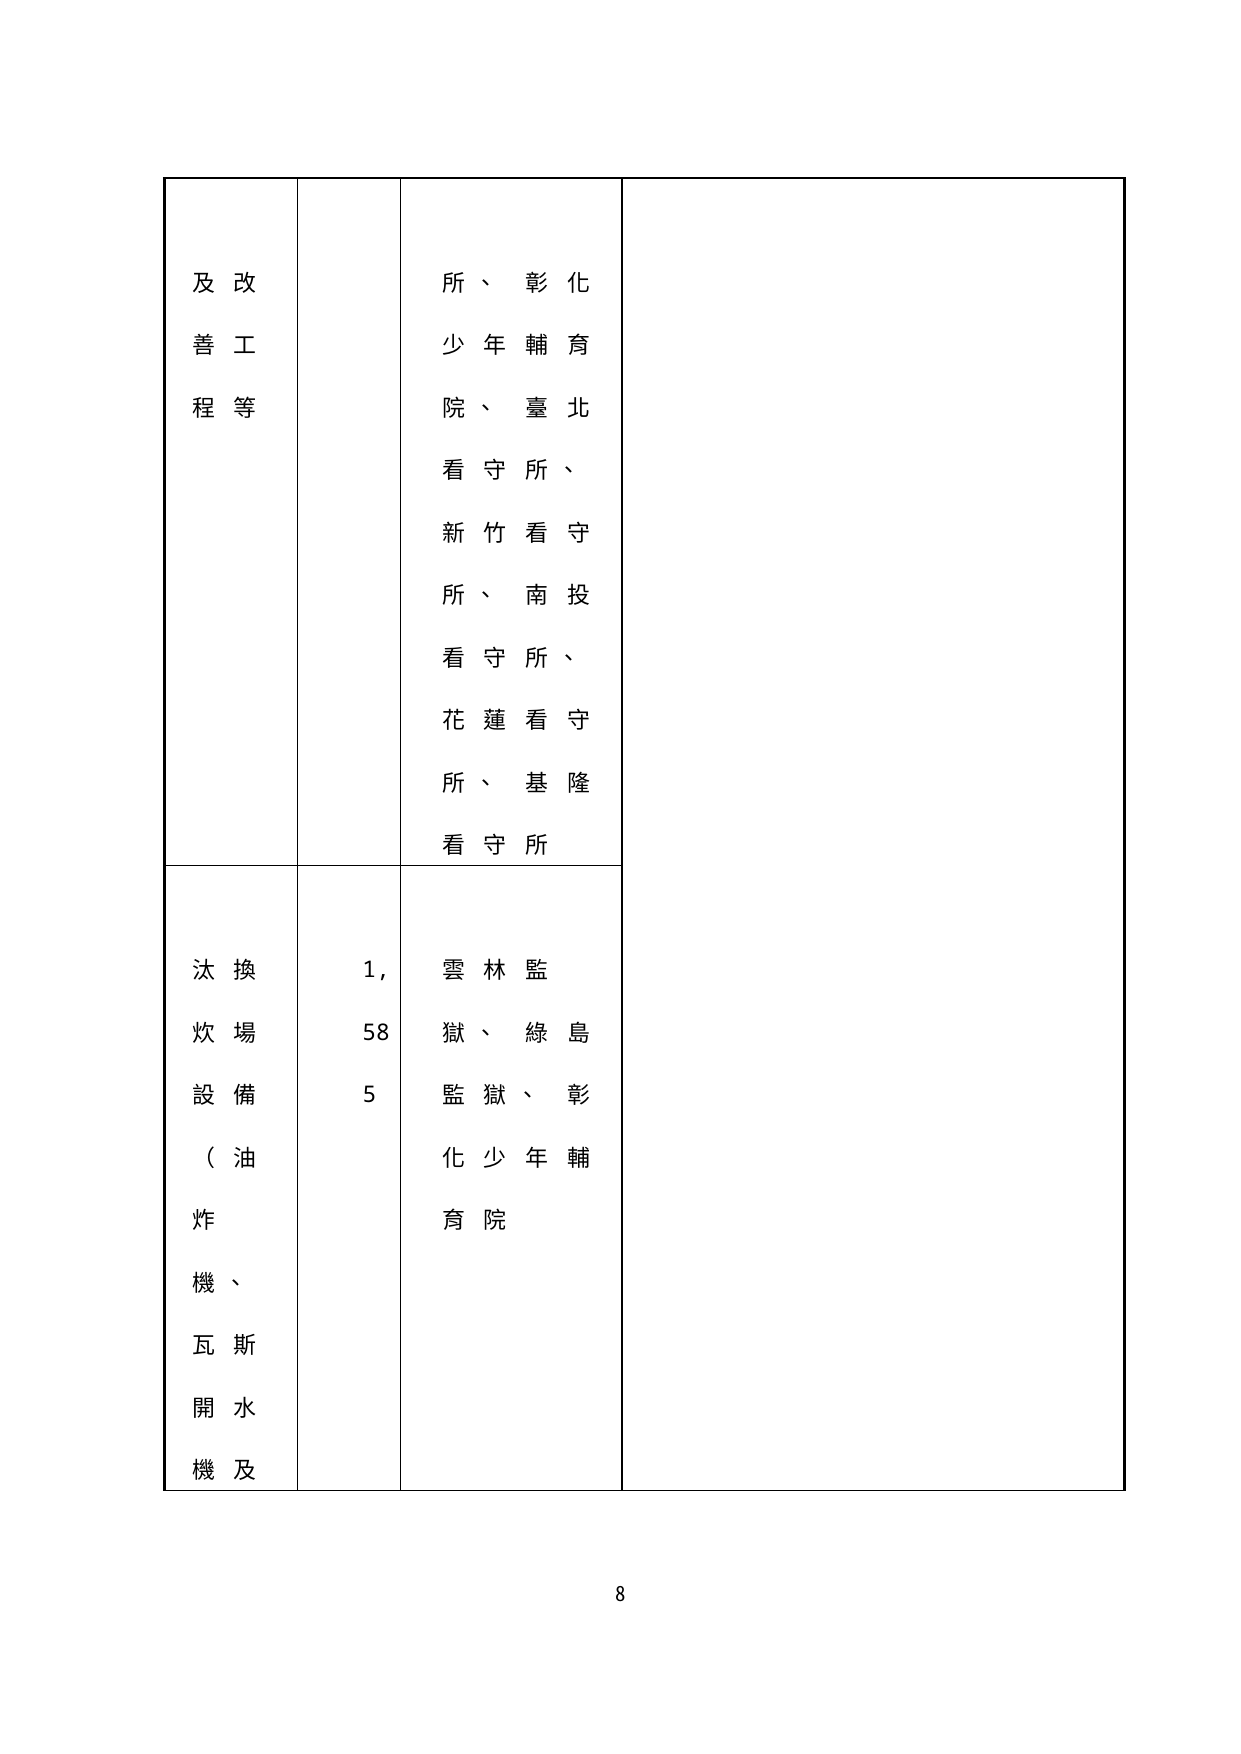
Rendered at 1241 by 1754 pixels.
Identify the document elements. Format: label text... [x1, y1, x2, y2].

table_cell 雲林監獄、綠島監獄、彰化少年輔育院 [401, 866, 621, 1490]
table_cell 及改善工程等 [166, 179, 297, 865]
table_cell [298, 179, 400, 865]
table_cell [623, 179, 1123, 1490]
table_cell 1,585 [298, 866, 400, 1490]
table_cell 汰換炊場設備 （油炸機、瓦斯開水機及 [166, 866, 297, 1490]
table_cell 所、彰化少年輔育院、臺北看守所、新竹看守所、南投看守所、花蓮看守所、基隆看守所 [401, 179, 621, 865]
